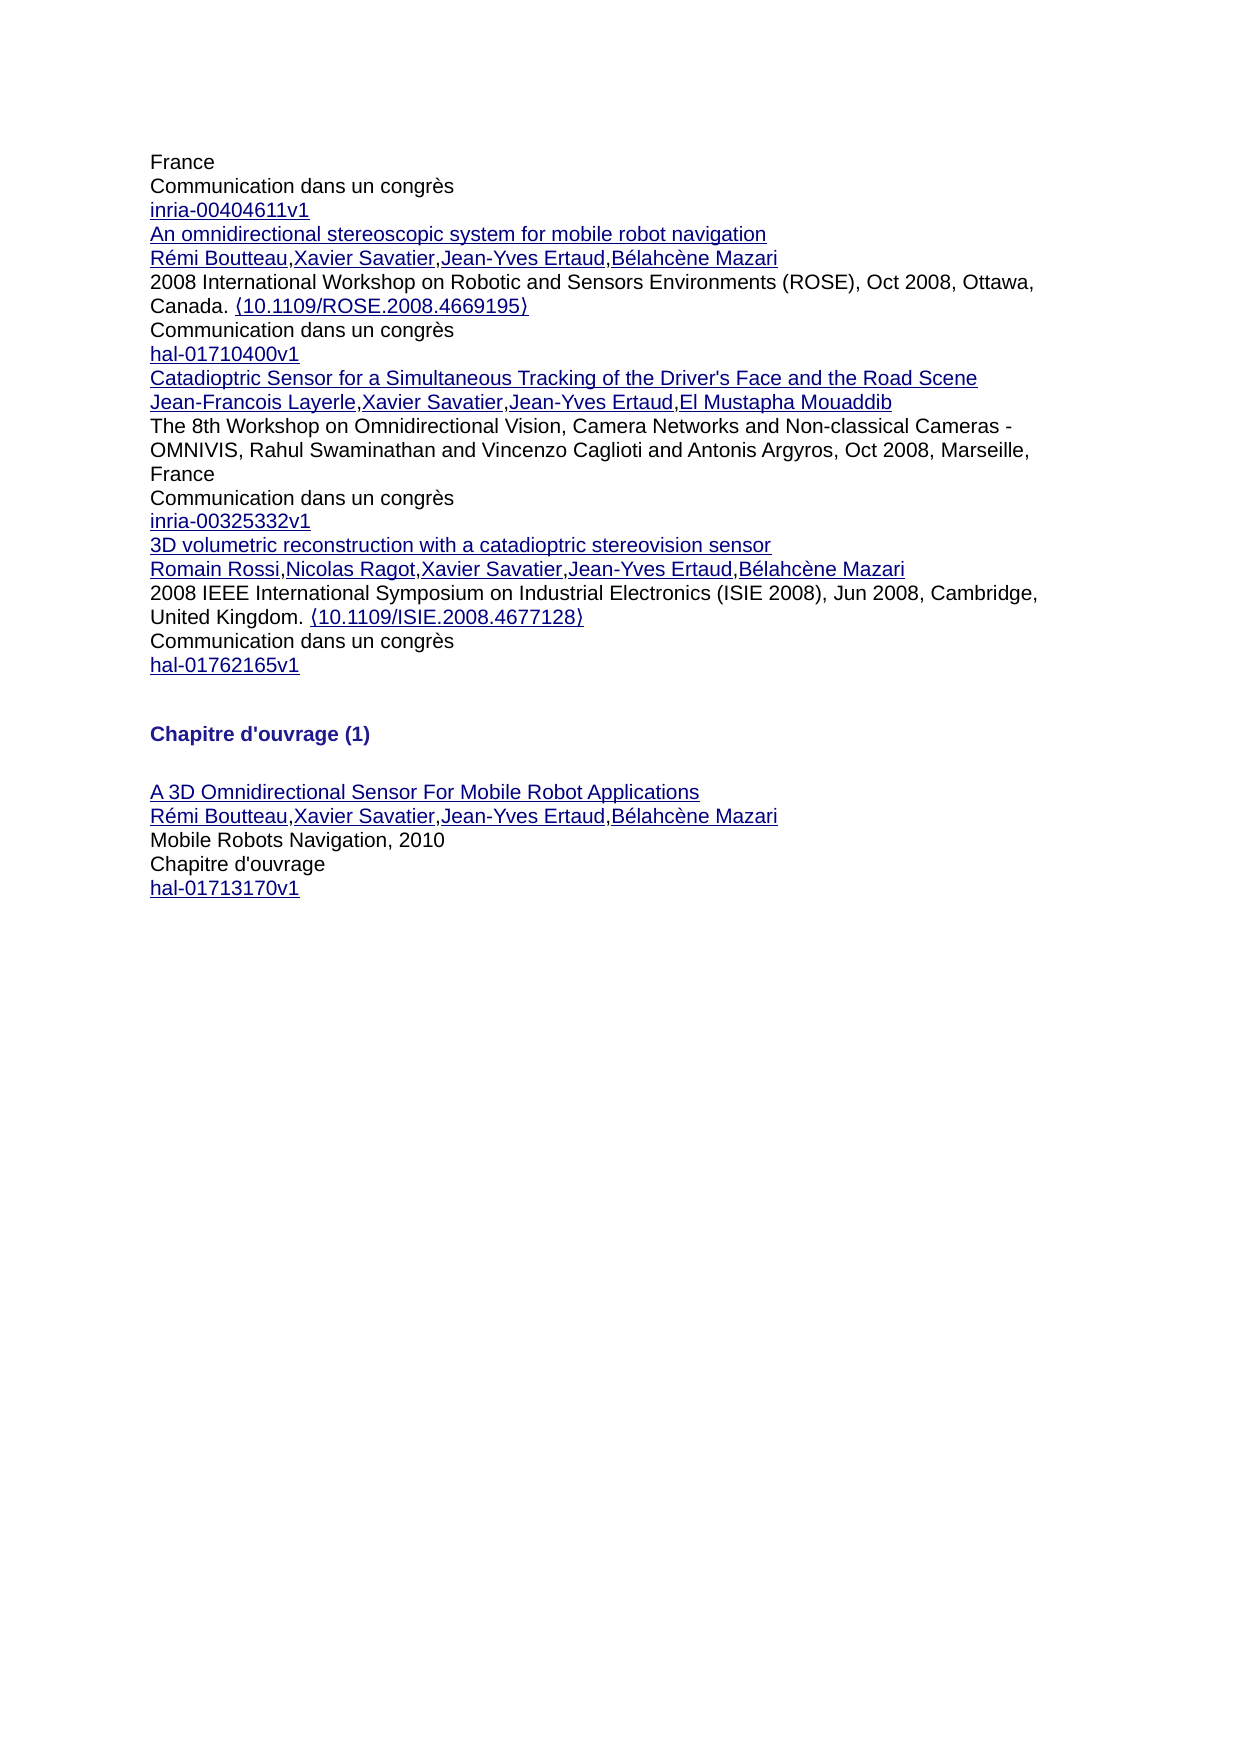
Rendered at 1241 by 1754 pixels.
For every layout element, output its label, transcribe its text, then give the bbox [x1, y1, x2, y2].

table_cell Catadioptric Sensor for a Simultaneous Tracking of the Driver's Face and the Road Scene Jean-Francois Layerle,Xavier Savatier,Jean-Yves Ertaud,El Mustapha Mouaddib The 8th Workshop on Omnidirectional Vision, Camera Networks and Non-classical Cameras - OMNIVIS, Rahul Swaminathan and Vincenzo Caglioti and Antonis Argyros, Oct 2008, Marseille, France Communication dans un congrès inria-00325332v1 [150, 366, 1090, 533]
table_cell 3D volumetric reconstruction with a catadioptric stereovision sensor Romain Rossi,Nicolas Ragot,Xavier Savatier,Jean-Yves Ertaud,Bélahcène Mazari 2008 IEEE International Symposium on Industrial Electronics (ISIE 2008), Jun 2008, Cambridge, United Kingdom. ⟨10.1109/ISIE.2008.4677128⟩ Communication dans un congrès hal-01762165v1 [150, 533, 1090, 677]
subtitle Chapitre d'ouvrage (1) [150, 722, 1090, 746]
table_header A 3D Omnidirectional Sensor For Mobile Robot Applications Rémi Boutteau,Xavier Savatier,Jean-Yves Ertaud,Bélahcène Mazari Mobile Robots Navigation, 2010 Chapitre d'ouvrage hal-01713170v1 [150, 780, 1090, 900]
table_cell An omnidirectional stereoscopic system for mobile robot navigation Rémi Boutteau,Xavier Savatier,Jean-Yves Ertaud,Bélahcène Mazari 2008 International Workshop on Robotic and Sensors Environments (ROSE), Oct 2008, Ottawa, Canada. ⟨10.1109/ROSE.2008.4669195⟩ Communication dans un congrès hal-01710400v1 [150, 222, 1090, 366]
table_cell France Communication dans un congrès inria-00404611v1 [150, 150, 1090, 222]
